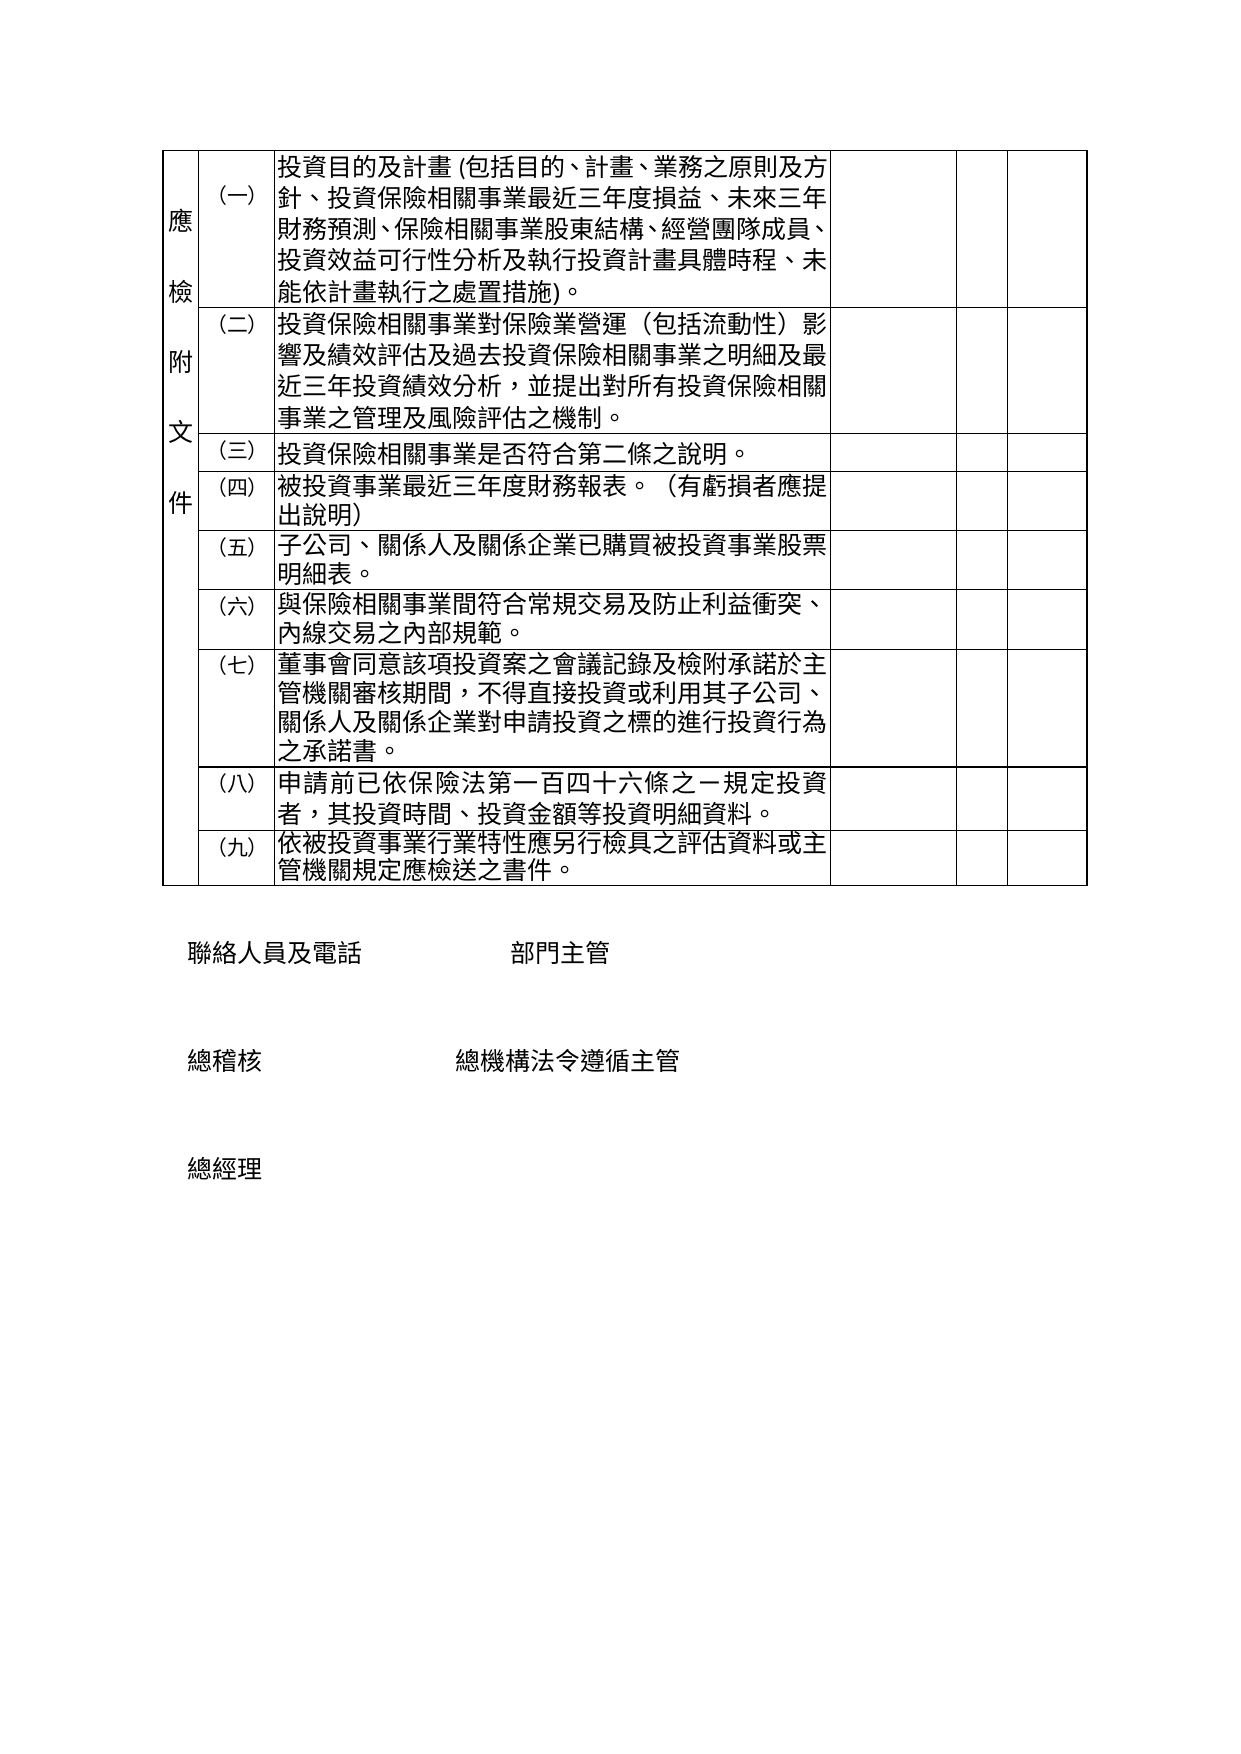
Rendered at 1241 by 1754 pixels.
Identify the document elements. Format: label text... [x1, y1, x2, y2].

table_cell [831, 472, 956, 530]
table_cell [957, 831, 1007, 885]
table_cell [831, 590, 956, 649]
table_cell （五） [199, 531, 274, 589]
table_cell [957, 472, 1007, 530]
table_cell （七） [199, 650, 274, 766]
table_cell [957, 151, 1007, 307]
text 聯絡人員及電話 部門主管 [187, 940, 1053, 967]
table_cell （二） [199, 308, 274, 433]
table_cell 申請前已依保險法第一百四十六條之ㄧ規定投資者，其投資時間、投資金額等投資明細資料。 [275, 768, 830, 830]
table_cell （三） [199, 434, 274, 471]
table_cell [1008, 831, 1086, 885]
table_cell 投資保險相關事業對保險業營運（包括流動性）影響及績效評估及過去投資保險相關事業之明細及最近三年投資績效分析，並提出對所有投資保險相關事業之管理及風險評估之機制。 [275, 308, 830, 433]
table_cell （四） [199, 472, 274, 530]
text 總經理 [187, 1157, 1053, 1184]
table_cell （六） [199, 590, 274, 649]
table_cell （九） [199, 831, 274, 885]
table_cell 依被投資事業行業特性應另行檢具之評估資料或主管機關規定應檢送之書件。 [275, 831, 830, 885]
table_cell [957, 768, 1007, 830]
table_cell （一） [199, 151, 274, 307]
table_cell [1008, 531, 1086, 589]
table_cell 應 檢 附 文 件 [164, 151, 198, 885]
table_cell 董事會同意該項投資案之會議記錄及檢附承諾於主管機關審核期間，不得直接投資或利用其子公司、關係人及關係企業對申請投資之標的進行投資行為之承諾書。 [275, 650, 830, 766]
table_cell [1008, 590, 1086, 649]
table_cell [831, 531, 956, 589]
table_cell 投資目的及計畫 (包括目的、計畫、業務之原則及方針、投資保險相關事業最近三年度損益、未來三年財務預測、保險相關事業股東結構、經營團隊成員、投資效益可行性分析及執行投資計畫具體時程、未能依計畫執行之處置措施)。 [275, 151, 830, 307]
table_cell [831, 308, 956, 433]
table_cell [957, 434, 1007, 471]
table_cell 與保險相關事業間符合常規交易及防止利益衝突、內線交易之內部規範。 [275, 590, 830, 649]
table_cell [957, 590, 1007, 649]
table_cell [957, 650, 1007, 766]
table_cell [1008, 151, 1086, 307]
table_cell [831, 434, 956, 471]
table_cell 投資保險相關事業是否符合第二條之說明。 [275, 434, 830, 471]
table_cell [1008, 650, 1086, 766]
table_cell [831, 768, 956, 830]
table_cell [1008, 308, 1086, 433]
table_cell [831, 831, 956, 885]
table_cell [1008, 768, 1086, 830]
table_cell [831, 151, 956, 307]
table_cell [1008, 434, 1086, 471]
table_cell [1008, 472, 1086, 530]
table_cell [957, 531, 1007, 589]
table_cell 被投資事業最近三年度財務報表。（有虧損者應提出說明） [275, 472, 830, 530]
table_cell 子公司、關係人及關係企業已購買被投資事業股票明細表。 [275, 531, 830, 589]
table_cell （八） [199, 768, 274, 830]
table_cell [957, 308, 1007, 433]
text 總稽核 總機構法令遵循主管 [187, 1049, 1053, 1076]
table_cell [831, 650, 956, 766]
